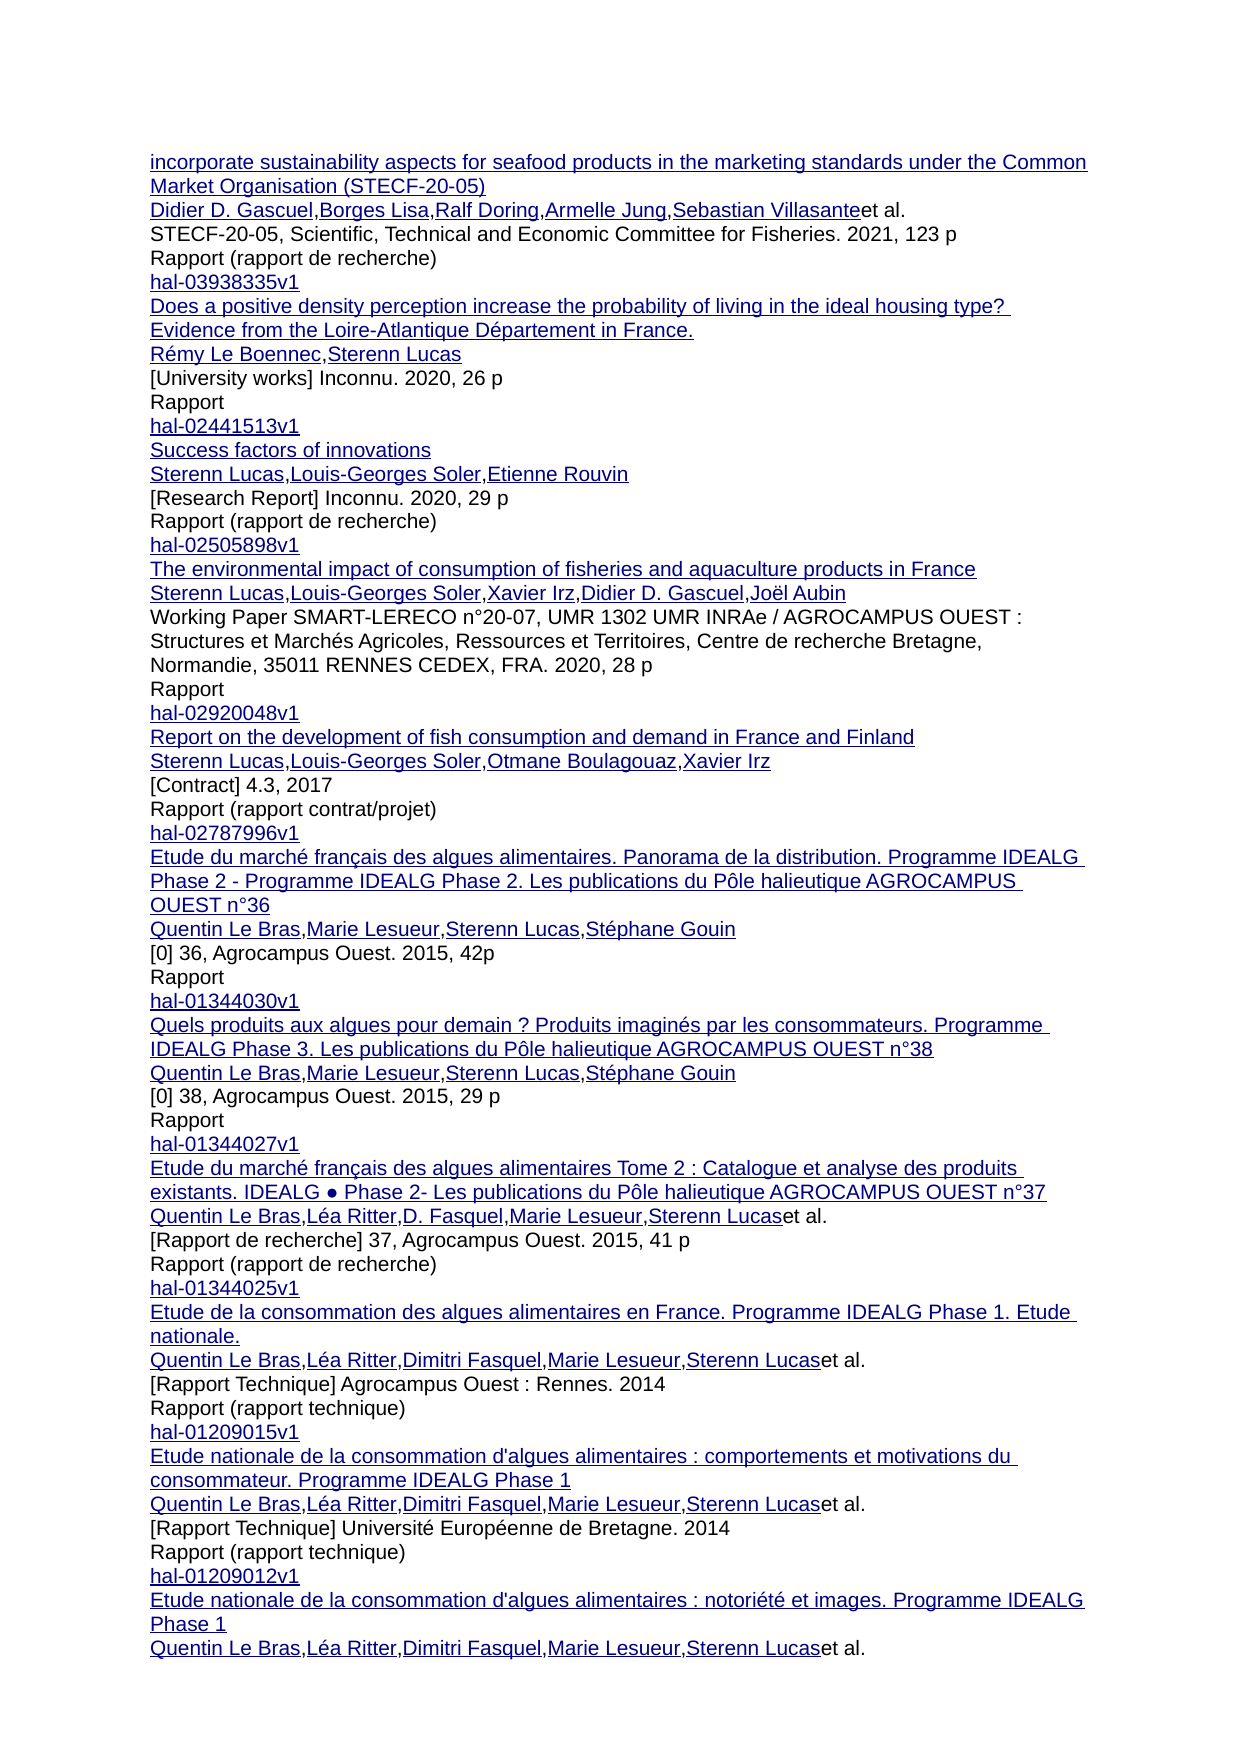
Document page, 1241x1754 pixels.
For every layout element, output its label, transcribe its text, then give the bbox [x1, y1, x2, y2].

table_cell Etude du marché français des algues alimentaires. Panorama de la distribution. Programme IDEALG Phase 2 - Programme IDEALG Phase 2. Les publications du Pôle halieutique AGROCAMPUS OUEST n°36 Quentin Le Bras,Marie Lesueur,Sterenn Lucas,Stéphane Gouin [0] 36, Agrocampus Ouest. 2015, 42p Rapport hal-01344030v1 [150, 845, 1090, 1012]
table_cell Etude nationale de la consommation d'algues alimentaires : comportements et motivations du consommateur. Programme IDEALG Phase 1 Quentin Le Bras,Léa Ritter,Dimitri Fasquel,Marie Lesueur,Sterenn Lucaset al. [Rapport Technique] Université Européenne de Bretagne. 2014 Rapport (rapport technique) hal-01209012v1 [150, 1444, 1090, 1587]
table_cell The environmental impact of consumption of fisheries and aquaculture products in France Sterenn Lucas,Louis-Georges Soler,Xavier Irz,Didier D. Gascuel,Joël Aubin Working Paper SMART-LERECO n°20-07, UMR 1302 UMR INRAe / AGROCAMPUS OUEST : Structures et Marchés Agricoles, Ressources et Territoires, Centre de recherche Bretagne, Normandie, 35011 RENNES CEDEX, FRA. 2020, 28 p Rapport hal-02920048v1 [150, 557, 1090, 725]
table_cell Etude de la consommation des algues alimentaires en France. Programme IDEALG Phase 1. Etude nationale. Quentin Le Bras,Léa Ritter,Dimitri Fasquel,Marie Lesueur,Sterenn Lucaset al. [Rapport Technique] Agrocampus Ouest : Rennes. 2014 Rapport (rapport technique) hal-01209015v1 [150, 1300, 1090, 1444]
table_cell Success factors of innovations Sterenn Lucas,Louis-Georges Soler,Etienne Rouvin [Research Report] Inconnu. 2020, 29 p Rapport (rapport de recherche) hal-02505898v1 [150, 438, 1090, 557]
table_cell Does a positive density perception increase the probability of living in the ideal housing type? Evidence from the Loire-Atlantique Département in France. Rémy Le Boennec,Sterenn Lucas [University works] Inconnu. 2020, 26 p Rapport hal-02441513v1 [150, 294, 1090, 437]
table_cell Quels produits aux algues pour demain ? Produits imaginés par les consommateurs. Programme IDEALG Phase 3. Les publications du Pôle halieutique AGROCAMPUS OUEST n°38 Quentin Le Bras,Marie Lesueur,Sterenn Lucas,Stéphane Gouin [0] 38, Agrocampus Ouest. 2015, 29 p Rapport hal-01344027v1 [150, 1013, 1090, 1156]
table_cell Etude nationale de la consommation d'algues alimentaires : notoriété et images. Programme IDEALG Phase 1 Quentin Le Bras,Léa Ritter,Dimitri Fasquel,Marie Lesueur,Sterenn Lucaset al. [150, 1588, 1090, 1659]
table_cell Scientific, Technical and Economic Committee for Fisheries (STECF) -Criteria and indicators to incorporate sustainability aspects for seafood products in the marketing standards under the Common Market Organisation (STECF-20-05) Didier D. Gascuel,Borges Lisa,Ralf Doring,Armelle Jung,Sebastian Villasanteet al. STECF-20-05, Scientific, Technical and Economic Committee for Fisheries. 2021, 123 p Rapport (rapport de recherche) hal-03938335v1 [150, 150, 1090, 294]
table_cell Etude du marché français des algues alimentaires Tome 2 : Catalogue et analyse des produits existants. IDEALG ● Phase 2- Les publications du Pôle halieutique AGROCAMPUS OUEST n°37 Quentin Le Bras,Léa Ritter,D. Fasquel,Marie Lesueur,Sterenn Lucaset al. [Rapport de recherche] 37, Agrocampus Ouest. 2015, 41 p Rapport (rapport de recherche) hal-01344025v1 [150, 1156, 1090, 1300]
table_cell Report on the development of fish consumption and demand in France and Finland Sterenn Lucas,Louis-Georges Soler,Otmane Boulagouaz,Xavier Irz [Contract] 4.3, 2017 Rapport (rapport contrat/projet) hal-02787996v1 [150, 725, 1090, 845]
